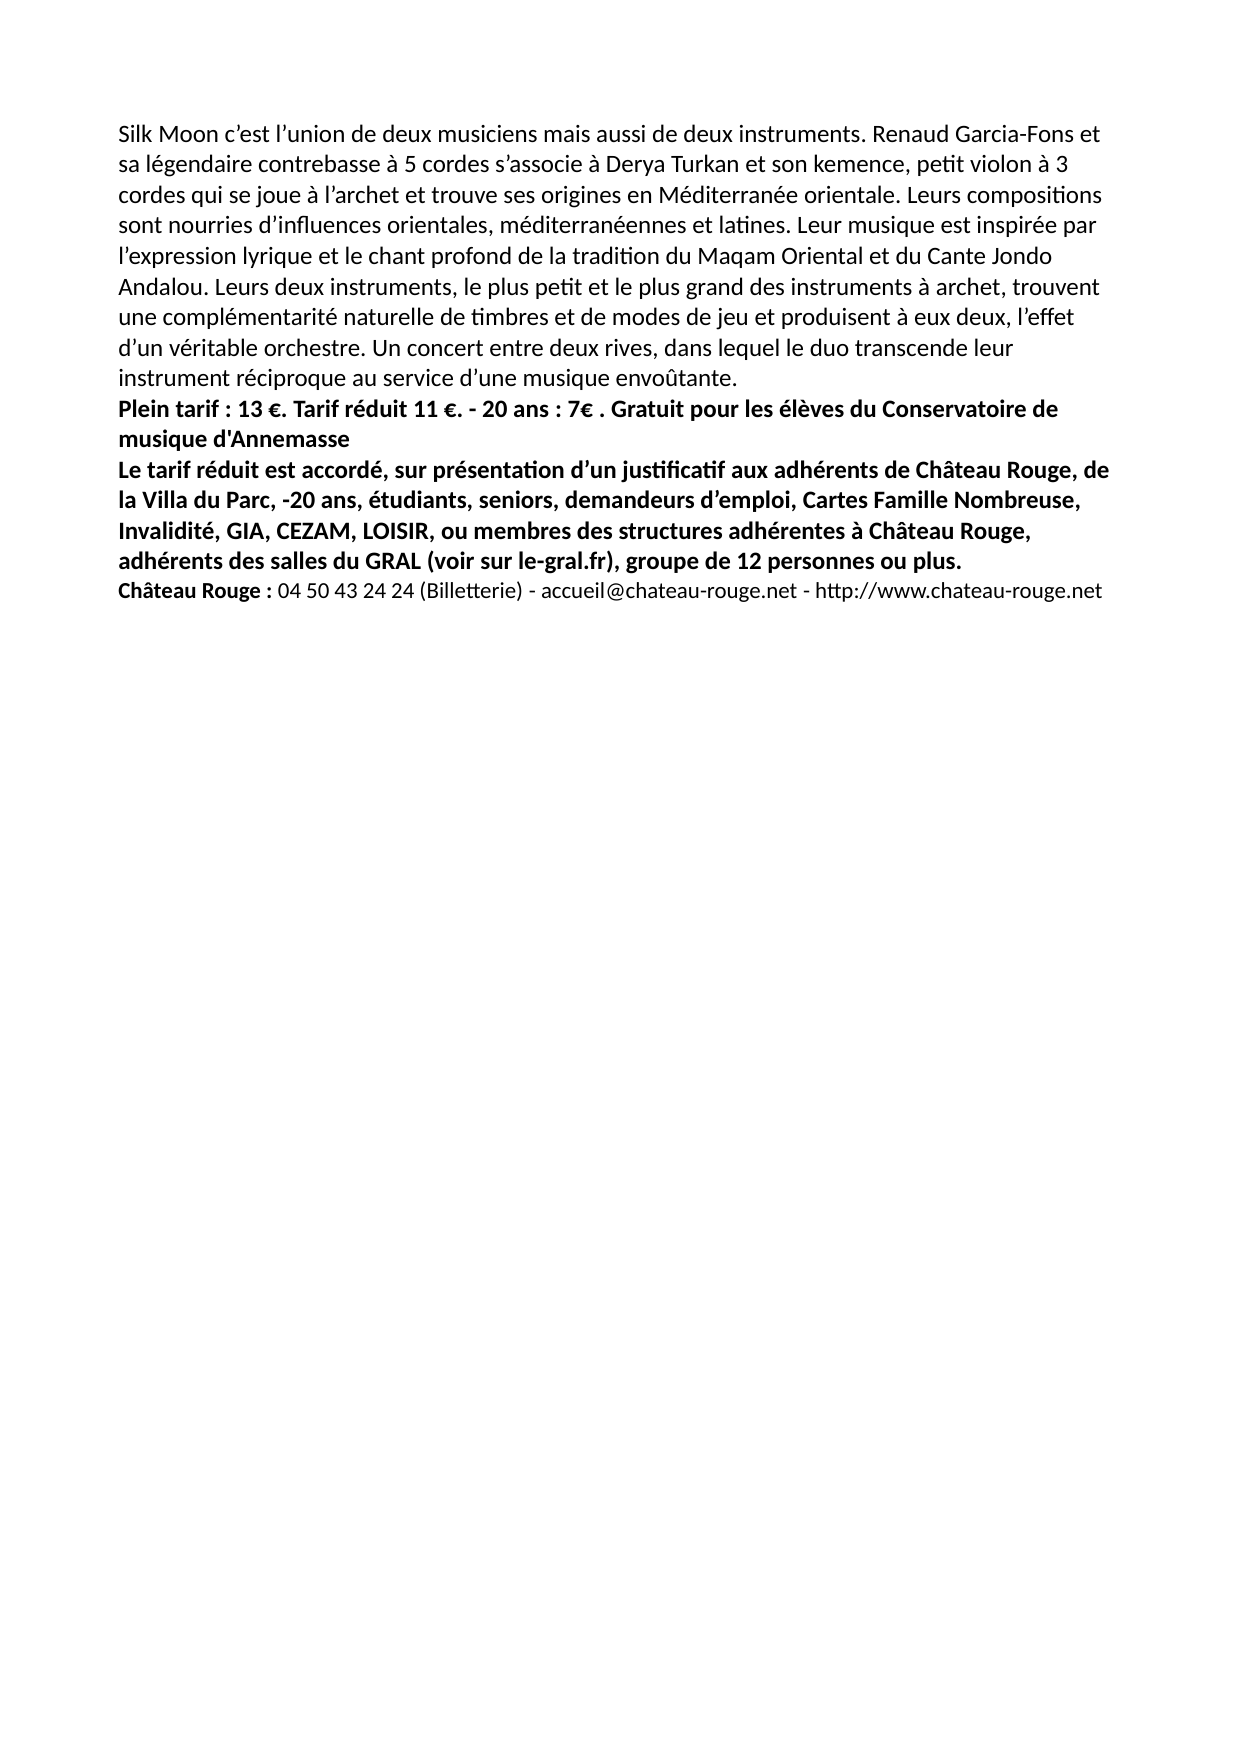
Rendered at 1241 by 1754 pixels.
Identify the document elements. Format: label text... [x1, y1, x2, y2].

text Le tarif réduit est accordé, sur présentation d’un justificatif aux adhérents de Château Rouge, de la Villa du Parc, -20 ans, étudiants, seniors, demandeurs d’emploi, Cartes Famille Nombreuse, Invalidité, GIA, CEZAM, LOISIR, ou membres des structures adhérentes à Château Rouge, adhérents des salles du GRAL (voir sur le-gral.fr), groupe de 12 personnes ou plus. [118, 454, 1122, 576]
text Château Rouge : 04 50 43 24 24 (Billetterie) - accueil@chateau-rouge.net - http://www.chateau-rouge.net [118, 576, 1122, 604]
text Silk Moon c’est l’union de deux musiciens mais aussi de deux instruments. Renaud Garcia-Fons et sa légendaire contrebasse à 5 cordes s’associe à Derya Turkan et son kemence, petit violon à 3 cordes qui se joue à l’archet et trouve ses origines en Méditerranée orientale. Leurs compositions sont nourries d’influences orientales, méditerranéennes et latines. Leur musique est inspirée par l’expression lyrique et le chant profond de la tradition du Maqam Oriental et du Cante Jondo Andalou. Leurs deux instruments, le plus petit et le plus grand des instruments à archet, trouvent une complémentarité naturelle de timbres et de modes de jeu et produisent à eux deux, l’effet d’un véritable orchestre. Un concert entre deux rives, dans lequel le duo transcende leur instrument réciproque au service d’une musique envoûtante. [118, 118, 1122, 393]
text Plein tarif : 13 €. Tarif réduit 11 €. - 20 ans : 7€ . Gratuit pour les élèves du Conservatoire de musique d'Annemasse [118, 393, 1122, 454]
